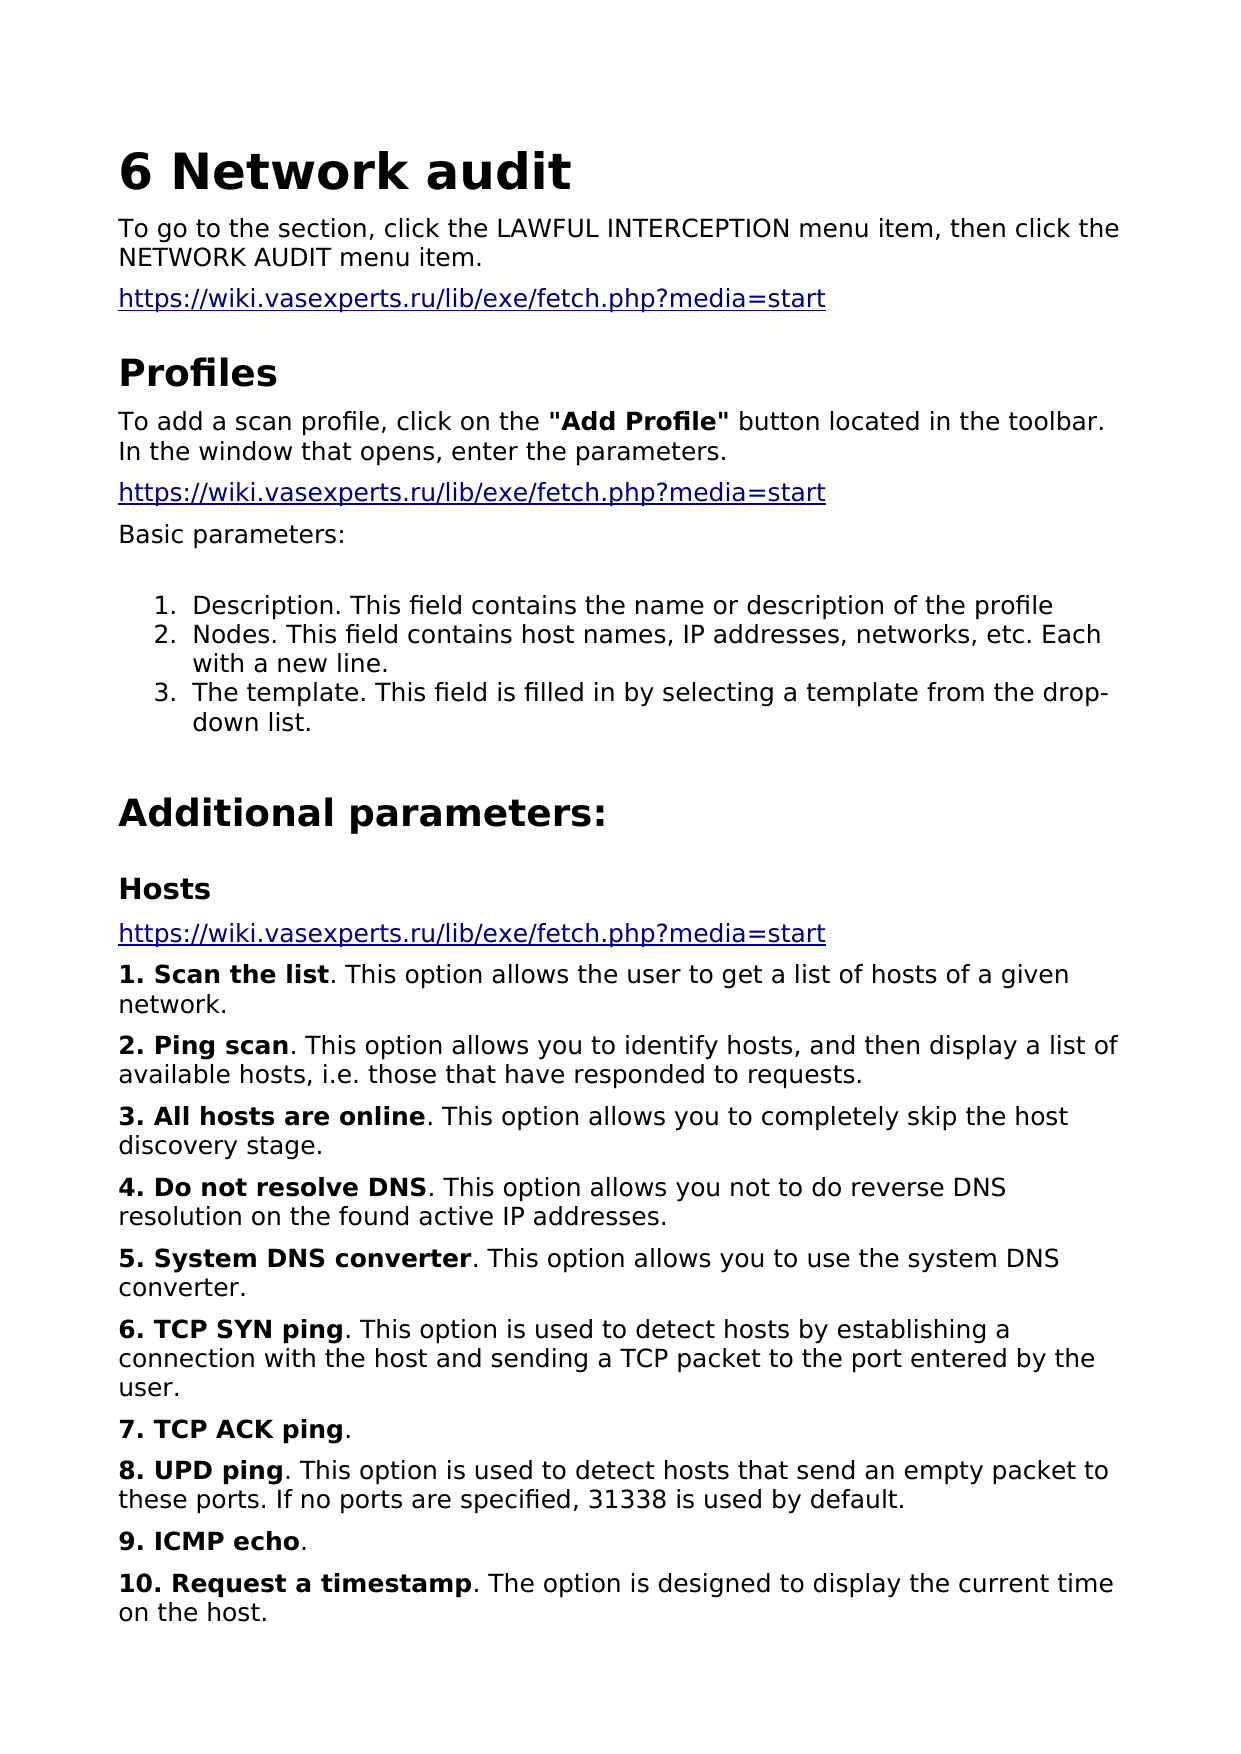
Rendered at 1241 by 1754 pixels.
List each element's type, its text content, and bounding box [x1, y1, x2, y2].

text https://wiki.vasexperts.ru/lib/exe/fetch.php?media=start [118, 285, 1122, 314]
subtitle Hosts [118, 873, 1122, 907]
list The template. This field is filled in by selecting a template from the drop-down list. [177, 679, 1122, 737]
list Description. This field contains the name or description of the profile [177, 591, 1122, 620]
text https://wiki.vasexperts.ru/lib/exe/fetch.php?media=start [118, 919, 1122, 948]
text 2. Ping scan. This option allows you to identify hosts, and then display a list of available hosts, i.e. those that have responded to requests. [118, 1032, 1122, 1090]
subtitle 6 Network audit [118, 143, 1122, 201]
text 5. System DNS converter. This option allows you to use the system DNS converter. [118, 1244, 1122, 1302]
text 8. UPD ping. This option is used to detect hosts that send an empty packet to these ports. If no ports are specified, 31338 is used by default. [118, 1457, 1122, 1515]
text 7. TCP ACK ping. [118, 1415, 1122, 1444]
text 4. Do not resolve DNS. This option allows you not to do reverse DNS resolution on the found active IP addresses. [118, 1173, 1122, 1232]
subtitle Additional parameters: [118, 791, 1122, 835]
subtitle Profiles [118, 351, 1122, 395]
text 1. Scan the list. This option allows the user to get a list of hosts of a given network. [118, 961, 1122, 1019]
text 9. ICMP echo. [118, 1527, 1122, 1557]
text 6. TCP SYN ping. This option is used to detect hosts by establishing a connection with the host and sending a TCP packet to the port entered by the user. [118, 1315, 1122, 1402]
text Basic parameters: [118, 520, 1122, 549]
list Nodes. This field contains host names, IP addresses, networks, etc. Each with a new line. [177, 620, 1122, 679]
text To go to the section, click the LAWFUL INTERCEPTION menu item, then click the NETWORK AUDIT menu item. [118, 214, 1122, 272]
text 10. Request a timestamp. The option is designed to display the current time on the host. [118, 1569, 1122, 1627]
text https://wiki.vasexperts.ru/lib/exe/fetch.php?media=start [118, 478, 1122, 507]
text 3. All hosts are online. This option allows you to completely skip the host discovery stage. [118, 1102, 1122, 1161]
text To add a scan profile, click on the "Add Profile" button located in the toolbar. In the window that opens, enter the parameters. [118, 407, 1122, 466]
